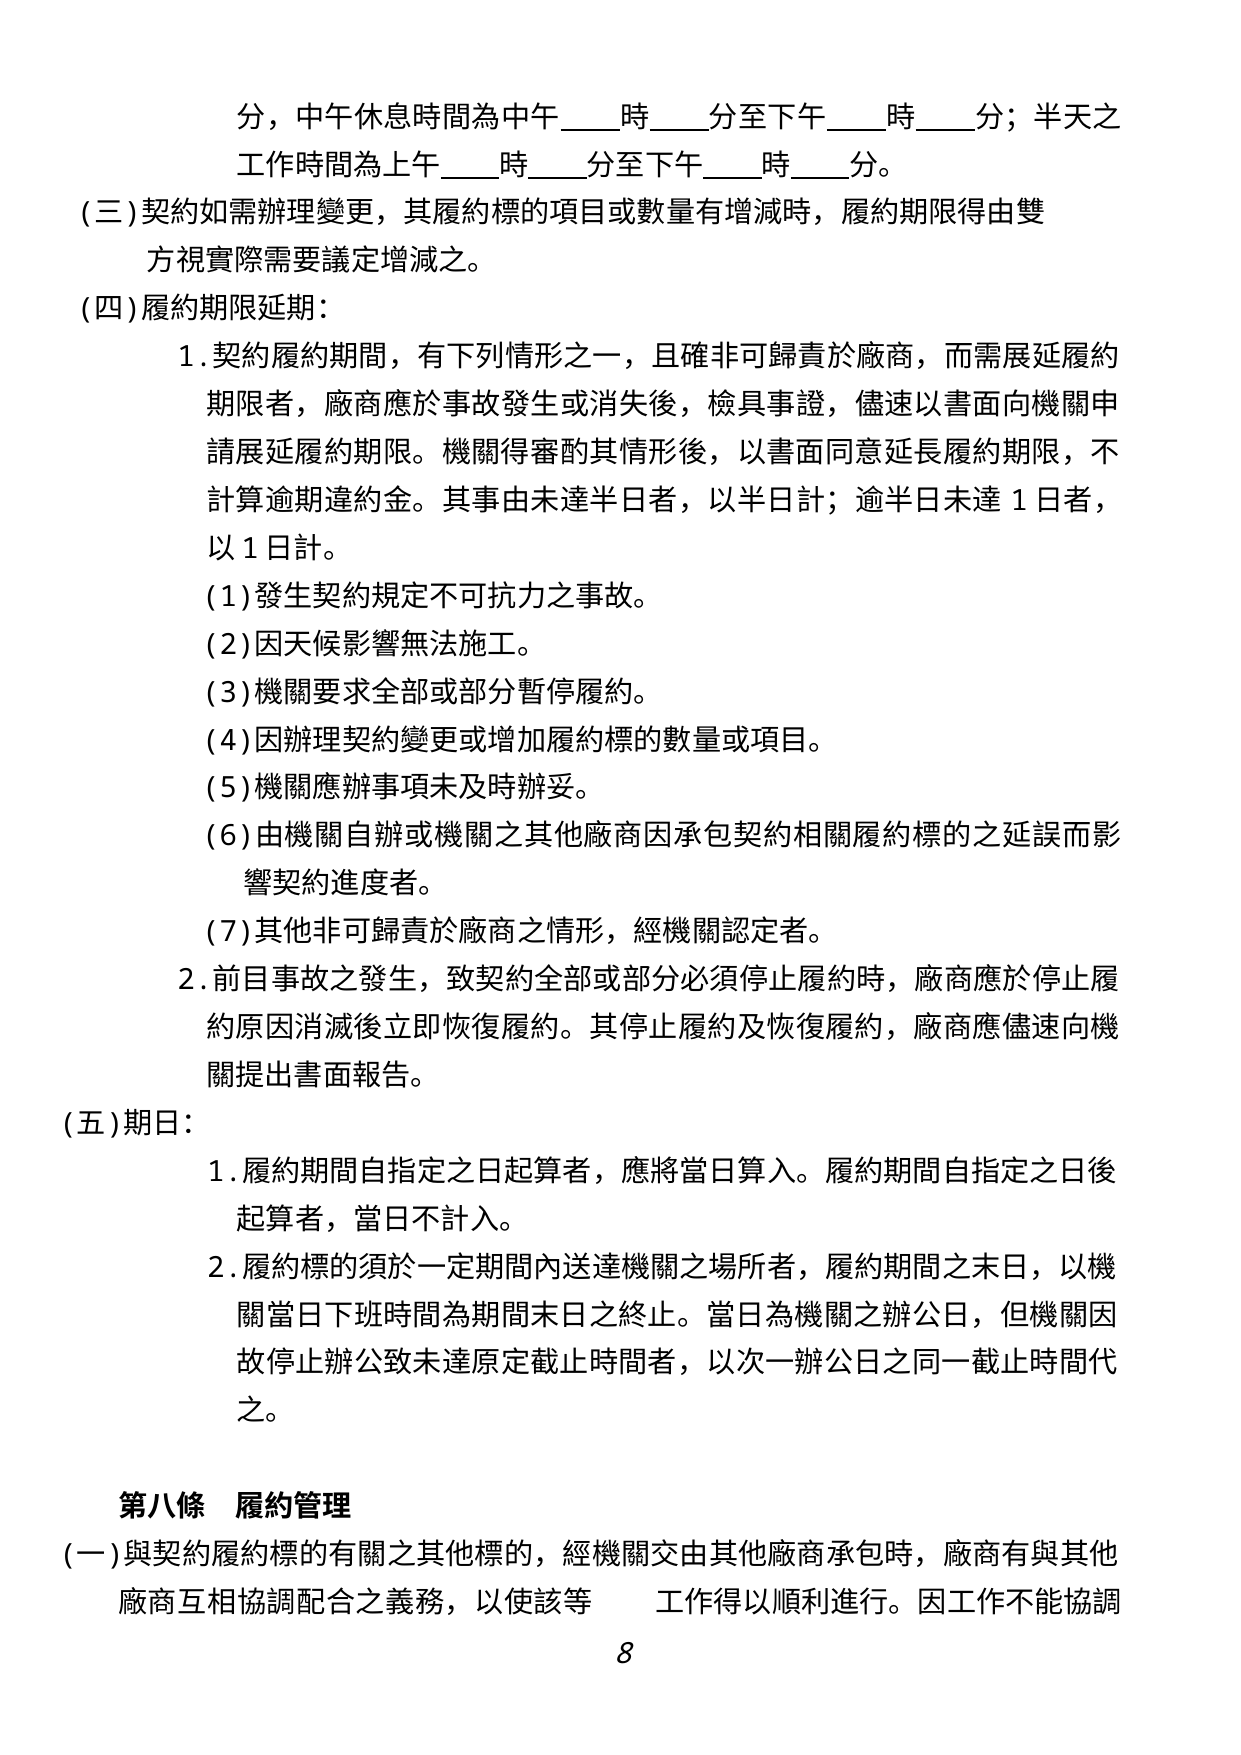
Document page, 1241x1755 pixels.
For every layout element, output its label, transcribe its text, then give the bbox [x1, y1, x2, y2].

text (4)因辦理契約變更或增加履約標的數量或項目。 [202, 712, 1122, 759]
text 2.履約標的須於一定期間內送達機關之場所者，履約期間之末日，以機關當日下班時間為期間末日之終止。當日為機關之辦公日，但機關因故停止辦公致未達原定截止時間者，以次一辦公日之同一截止時間代之。 [207, 1239, 1120, 1430]
text 1.履約期間自指定之日起算者，應將當日算入。履約期間自指定之日後起算者，當日不計入。 [207, 1143, 1120, 1239]
text (三)契約如需辦理變更，其履約標的項目或數量有增減時，履約期限得由雙 [59, 184, 1122, 232]
text (2)因天候影響無法施工。 [202, 616, 1122, 664]
text (3)機關要求全部或部分暫停履約。 [202, 664, 1122, 712]
text 方視實際需要議定增減之。 [59, 232, 1122, 280]
text 第八條 履約管理 [118, 1478, 1122, 1526]
text (6)由機關自辦或機關之其他廠商因承包契約相關履約標的之延誤而影響契約進度者。 [202, 807, 1122, 903]
text 分，中午休息時間為中午 時 分至下午 時 分；半天之工作時間為上午 時 分至下午 時 分。 [207, 89, 1122, 184]
text (五)期日： [59, 1095, 1122, 1143]
text (1)發生契約規定不可抗力之事故。 [202, 568, 1122, 616]
text 2.前目事故之發生，致契約全部或部分必須停止履約時，廠商應於停止履約原因消滅後立即恢復履約。其停止履約及恢復履約，廠商應儘速向機關提出書面報告。 [177, 951, 1122, 1095]
text (5)機關應辦事項未及時辦妥。 [202, 759, 1122, 807]
text 1.契約履約期間，有下列情形之一，且確非可歸責於廠商，而需展延履約期限者，廠商應於事故發生或消失後，檢具事證，儘速以書面向機關申請展延履約期限。機關得審酌其情形後，以書面同意延長履約期限，不計算逾期違約金。其事由未達半日者，以半日計；逾半日未達1日者，以1日計。 [177, 328, 1122, 568]
text (7)其他非可歸責於廠商之情形，經機關認定者。 [202, 903, 1122, 951]
text (一)與契約履約標的有關之其他標的，經機關交由其他廠商承包時，廠商有與其他廠商互相協調配合之義務，以使該等工作得以順利進行。因工作不能協調 [59, 1526, 1122, 1622]
text (四)履約期限延期： [59, 280, 1122, 328]
